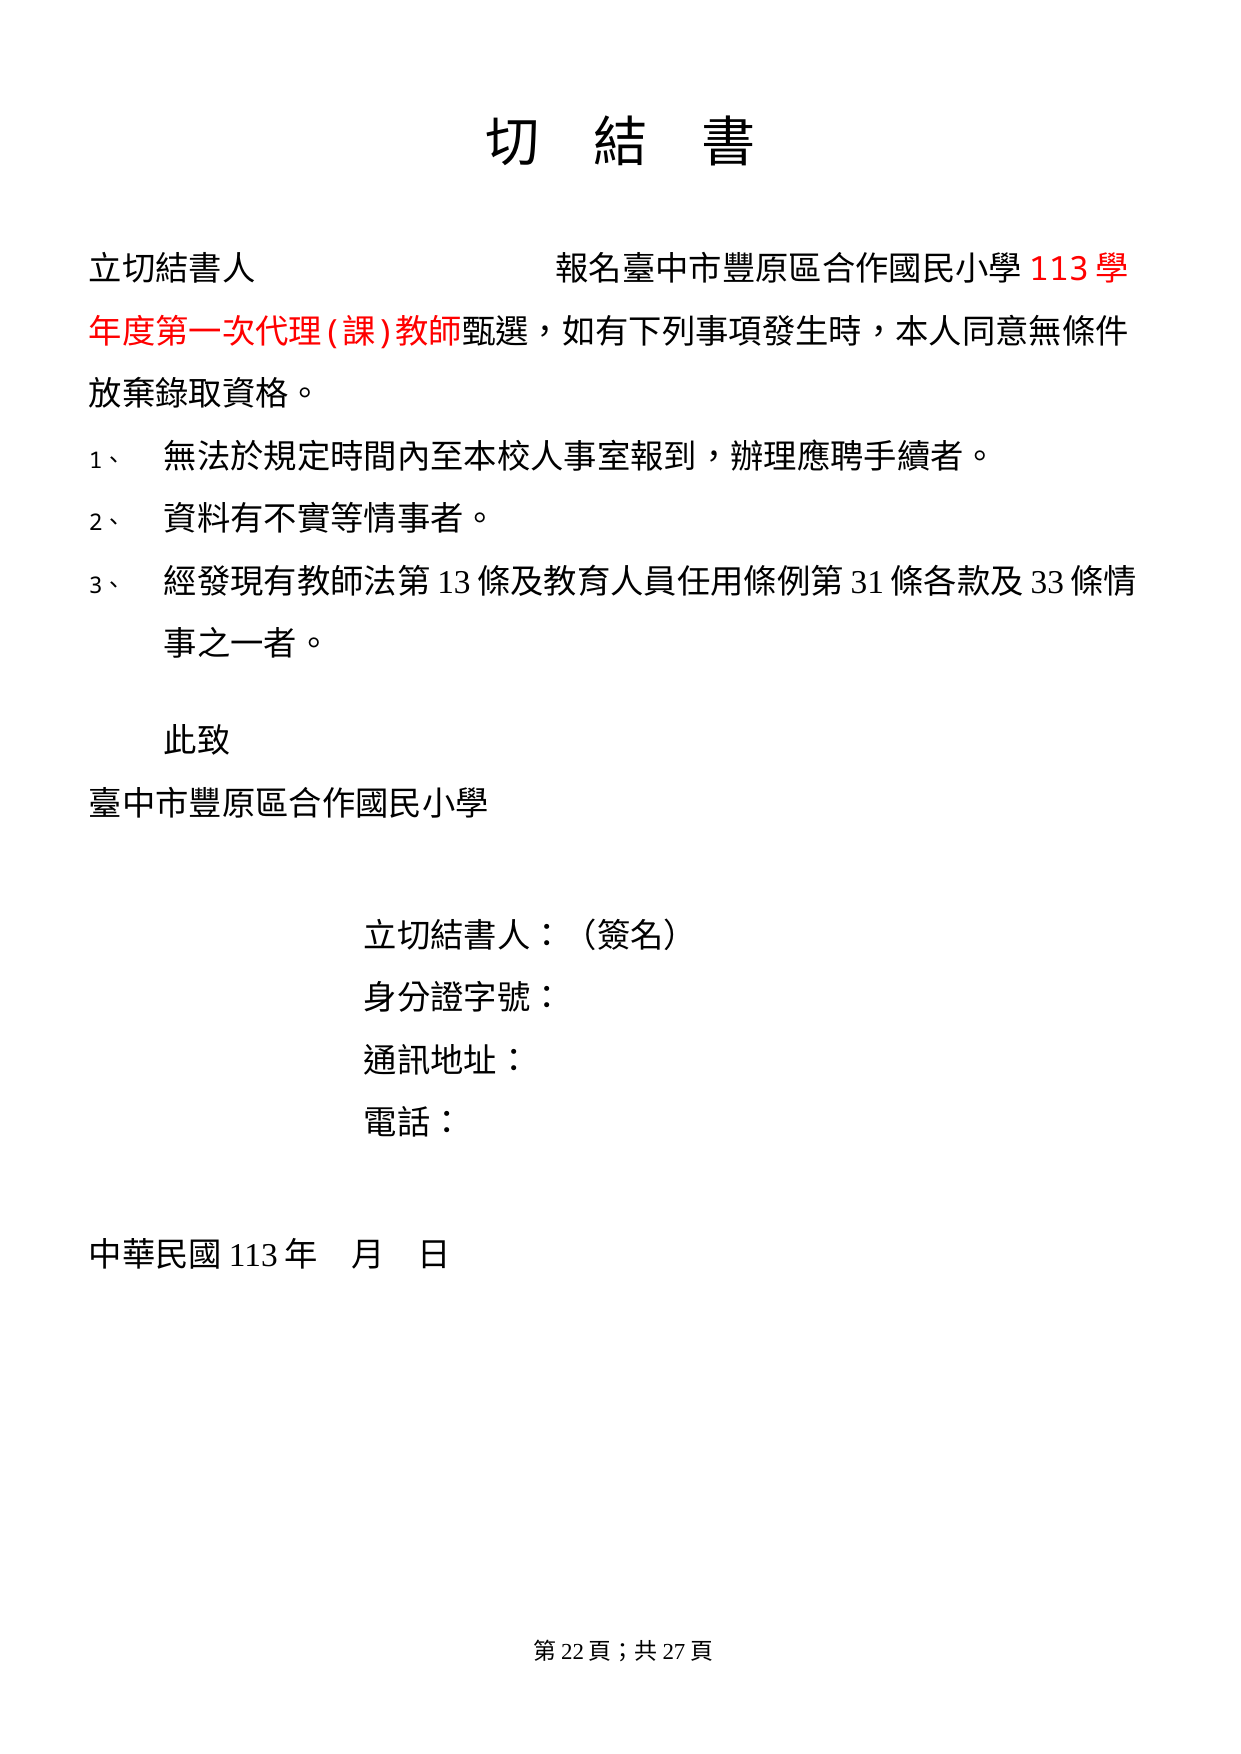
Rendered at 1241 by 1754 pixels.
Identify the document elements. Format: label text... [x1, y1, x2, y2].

text 此致 [89, 697, 1152, 759]
list 資料有不實等情事者。 [89, 474, 1152, 537]
text 切 結 書 [89, 65, 1152, 190]
list 經發現有教師法第13條及教育人員任用條例第31條各款及33條情事之一者。 [89, 537, 1152, 662]
text 電話： [364, 1079, 1152, 1141]
text 通訊地址： [364, 1016, 1152, 1079]
text 中華民國113年 月 日 [89, 1211, 1152, 1273]
text 立切結書人 報名臺中市豐原區合作國民小學113學年度第一次代理(課)教師甄選，如有下列事項發生時，本人同意無條件放棄錄取資格。 [89, 224, 1152, 412]
text 臺中市豐原區合作國民小學 [89, 759, 1152, 822]
list 無法於規定時間內至本校人事室報到，辦理應聘手續者。 [89, 412, 1152, 474]
text 立切結書人：（簽名） [364, 891, 1152, 954]
text 身分證字號： [364, 954, 1152, 1016]
